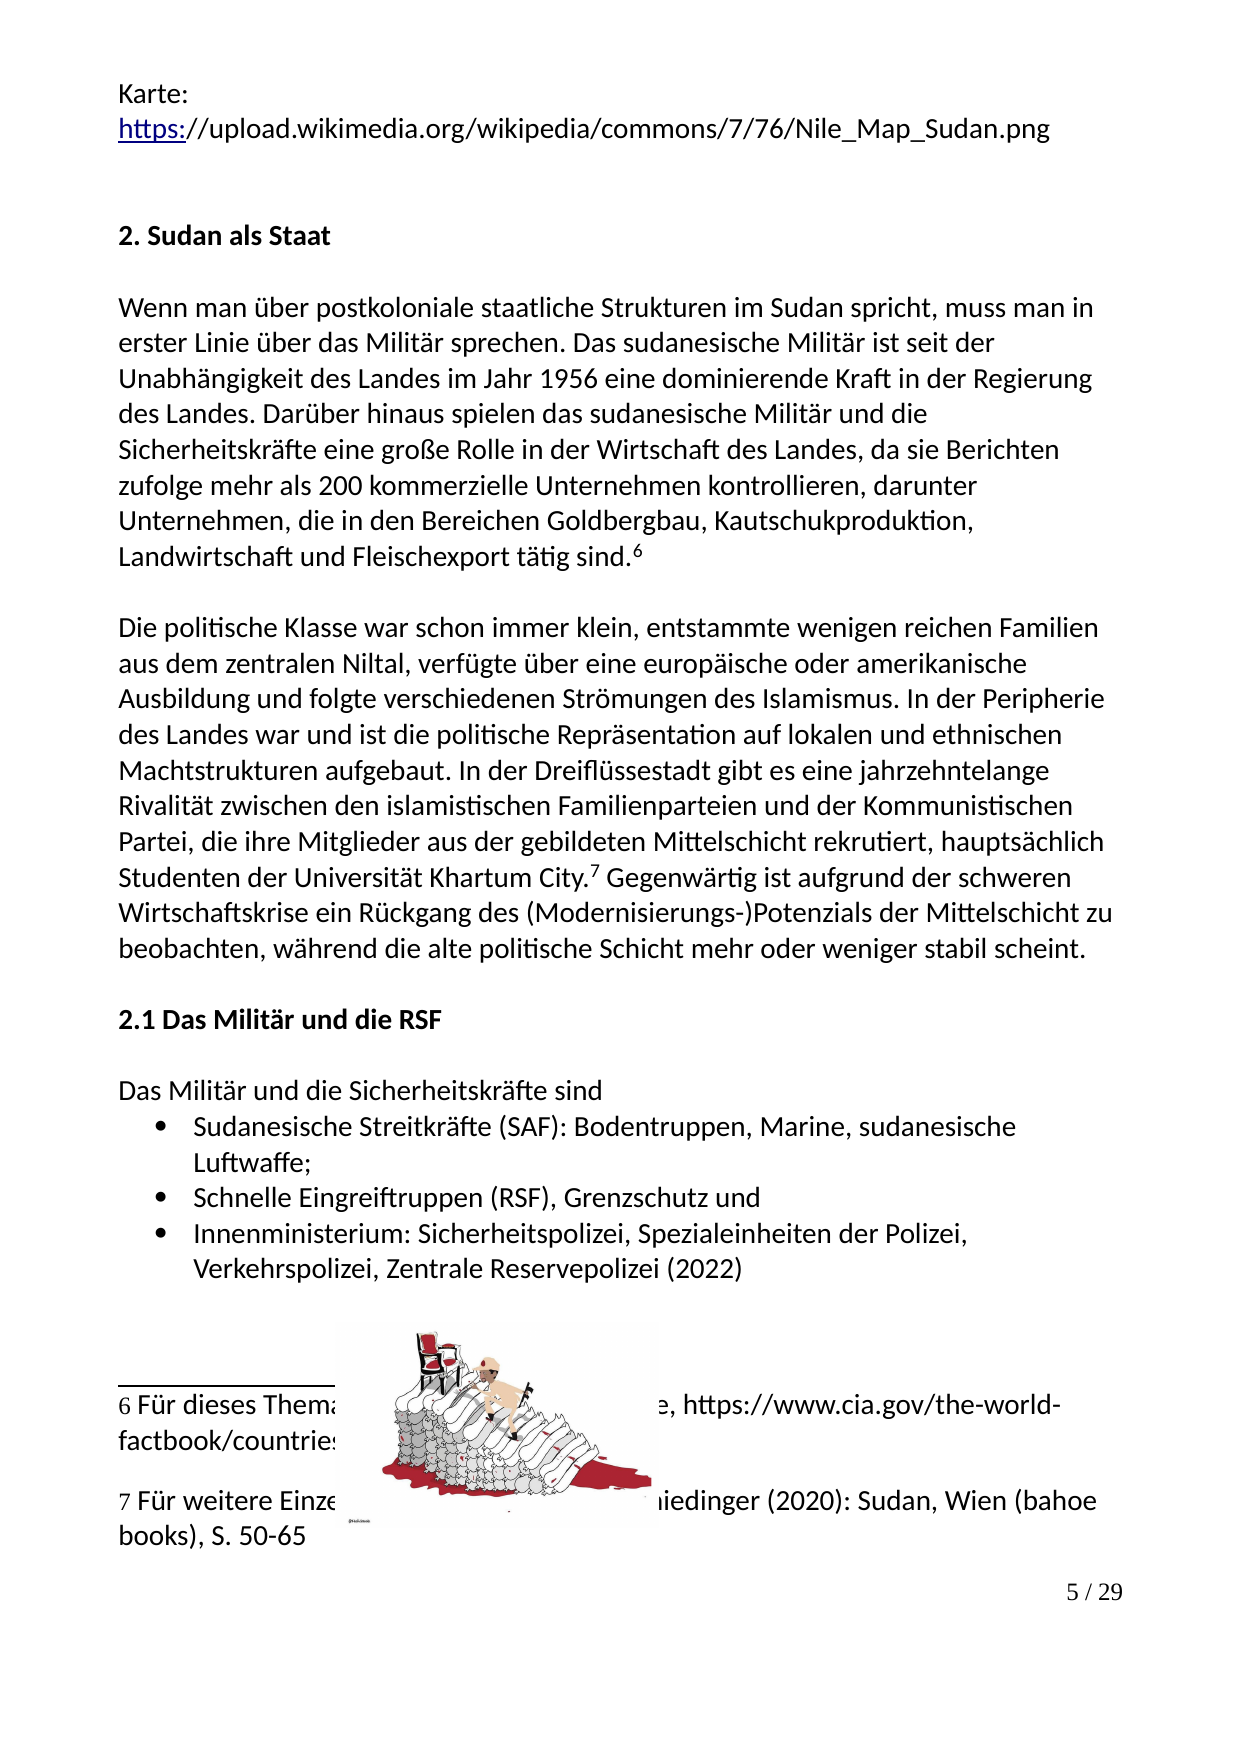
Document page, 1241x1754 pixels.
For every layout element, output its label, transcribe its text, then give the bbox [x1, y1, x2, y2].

text Wenn man über postkoloniale staatliche Strukturen im Sudan spricht, muss man in erster Linie über das Militär sprechen. Das sudanesische Militär ist seit der Unabhängigkeit des Landes im Jahr 1956 eine dominierende Kraft in der Regierung des Landes. Darüber hinaus spielen das sudanesische Militär und die Sicherheitskräfte eine große Rolle in der Wirtschaft des Landes, da sie Berichten zufolge mehr als 200 kommerzielle Unternehmen kontrollieren, darunter Unternehmen, die in den Bereichen Goldbergbau, Kautschukproduktion, Landwirtschaft und Fleischexport tätig sind. [118, 289, 1123, 574]
list Sudanesische Streitkräfte (SAF): Bodentruppen, Marine, sudanesische Luftwaffe; [156, 1108, 1123, 1179]
list Innenministerium: Sicherheitspolizei, Spezialeinheiten der Polizei, Verkehrspolizei, Zentrale Reservepolizei (2022) [156, 1215, 1123, 1286]
text Für weitere Einzelheiten siehe Thomas Schmiedinger (2020): Sudan, Wien (bahoe books), S. 50-65 [118, 1482, 1123, 1553]
text Das Militär und die Sicherheitskräfte sind [118, 1072, 1123, 1108]
list Schnelle Eingreiftruppen (RSF), Grenzschutz und [156, 1179, 1123, 1215]
text Die politische Klasse war schon immer klein, entstammte wenigen reichen Familien aus dem zentralen Niltal, verfügte über eine europäische oder amerikanische Ausbildung und folgte verschiedenen Strömungen des Islamismus. In der Peripherie des Landes war und ist die politische Repräsentation auf lokalen und ethnischen Machtstrukturen aufgebaut. In der Dreiflüssestadt gibt es eine jahrzehntelange Rivalität zwischen den islamistischen Familienparteien und der Kommunistischen Partei, die ihre Mitglieder aus der gebildeten Mittelschicht rekrutiert, hauptsächlich Studenten der Universität Khartum City. Gegenwärtig ist aufgrund der schweren Wirtschaftskrise ein Rückgang des (Modernisierungs-)Potenzials der Mittelschicht zu beobachten, während die alte politische Schicht mehr oder weniger stabil scheint. [118, 609, 1123, 966]
text Für dieses Thema ist die CIA eine gute Quelle, https://www.cia.gov/the-world-factbook/countries/sudan/) [118, 1387, 335, 1457]
text 2. Sudan als Staat [118, 217, 1123, 253]
text 2.1 Das Militär und die RSF [118, 1001, 1123, 1037]
text Karte: https://upload.wikimedia.org/wikipedia/commons/7/76/Nile_Map_Sudan.png [118, 75, 1123, 146]
text Für dieses Thema ist die CIA eine gute Quelle, https://www.cia.gov/the-world-factbook/countries/sudan/) [660, 1386, 1123, 1457]
